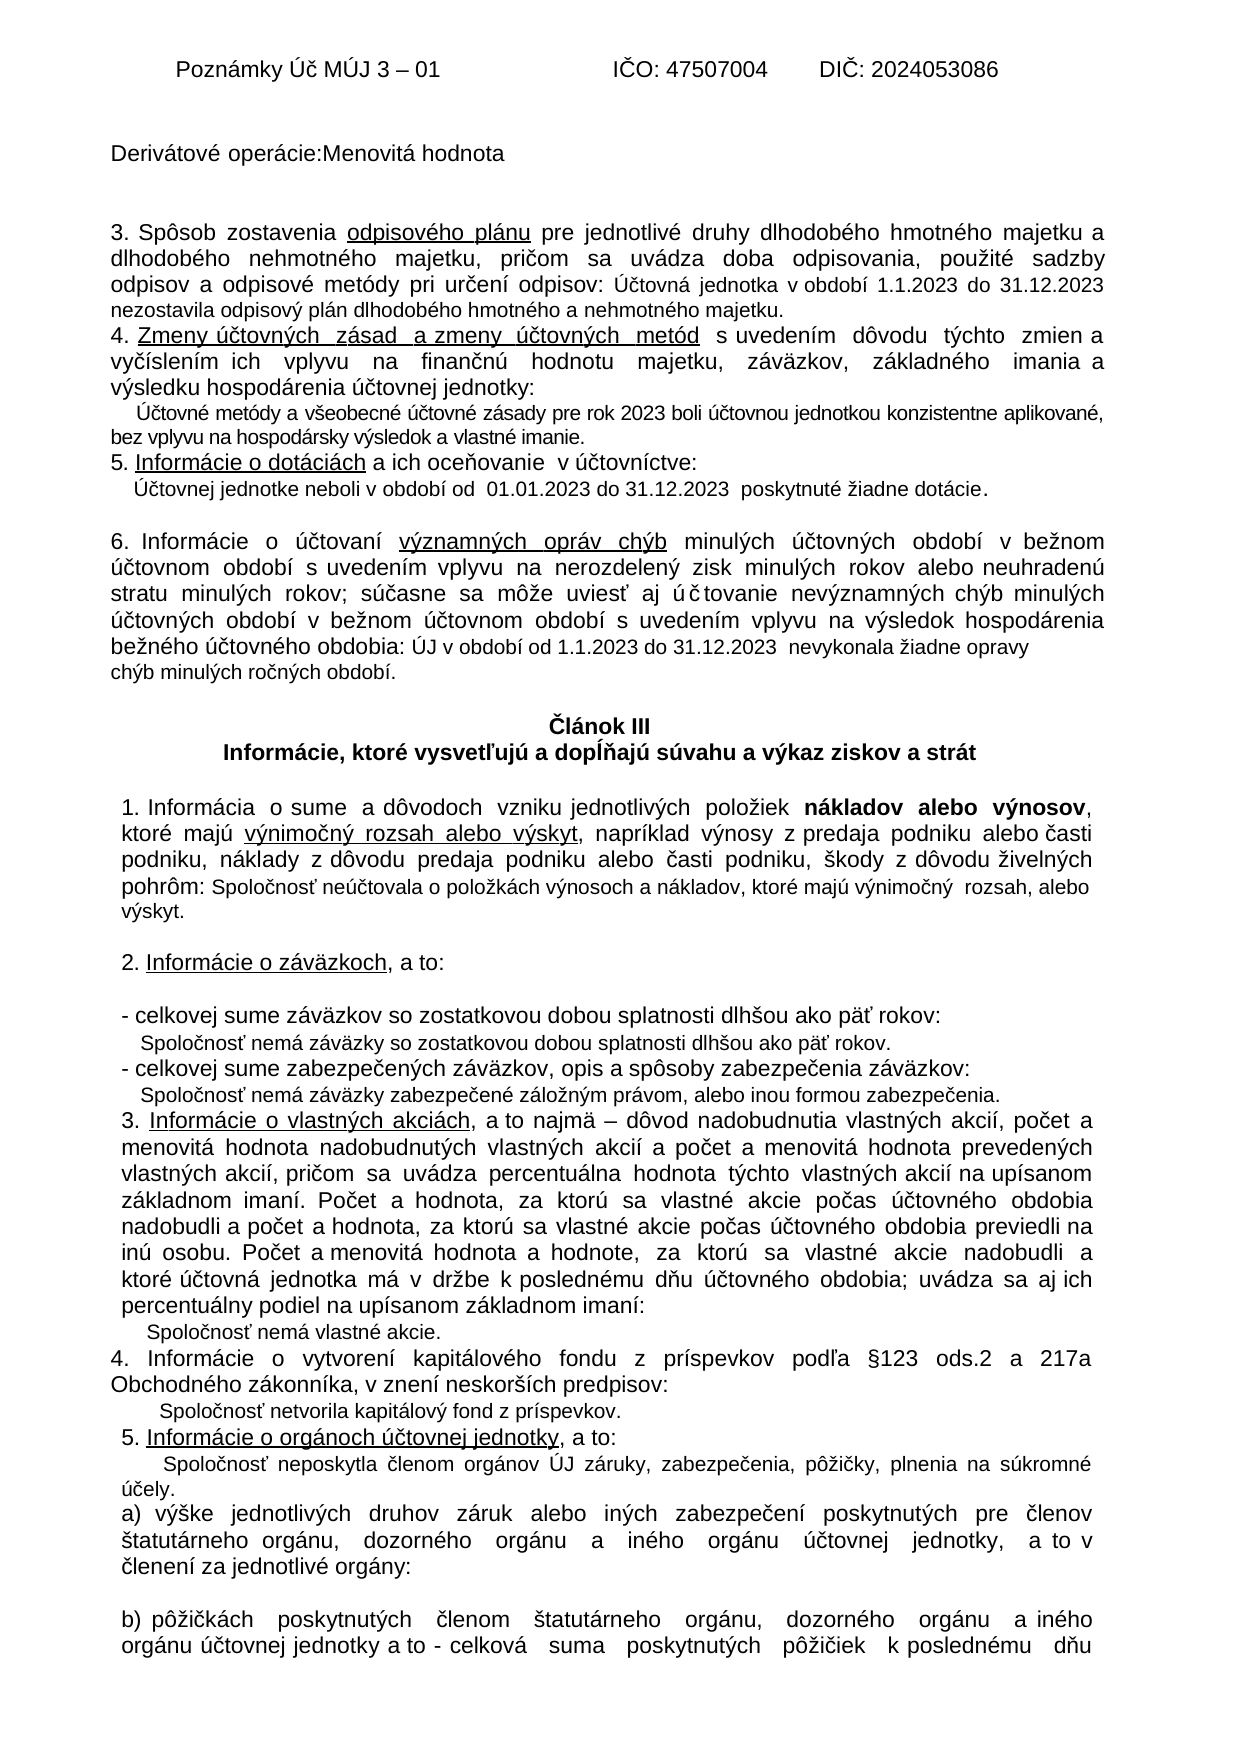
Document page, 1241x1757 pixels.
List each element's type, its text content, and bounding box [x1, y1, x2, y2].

text - celkovej sume záväzkov so zostatkovou dobou splatnosti dlhšou ako päť rokov: [121, 1002, 1093, 1028]
text 4. Informácie o vytvorení kapitálového fondu z príspevkov podľa §123 ods.2 a 217a Obchodného zákonníka, v znení neskorších predpisov: [110, 1345, 1093, 1397]
text 3. Informácie o vlastných akciách, a to najmä – dôvod nadobudnutia vlastných akcií, počet a menovitá hodnota nadobudnutých vlastných akcií a počet a menovitá hodnota prevedených vlastných akcií, pričom sa uvádza percentuálna hodnota týchto vlastných akcií na upísanom základnom imaní. Počet a hodnota, za ktorú sa vlastné akcie počas účtovného obdobia nadobudli a počet a hodnota, za ktorú sa vlastné akcie počas účtovného obdobia previedli na inú osobu. Počet a menovitá hodnota a hodnote, za ktorú sa vlastné akcie nadobudli a ktoré účtovná jednotka má v držbe k poslednému dňu účtovného obdobia; uvádza sa aj ich percentuálny podiel na upísanom základnom imaní: [121, 1107, 1093, 1318]
text Spoločnosť nemá vlastné akcie. [121, 1318, 1093, 1345]
text 5. Informácie o dotáciách a ich oceňovanie v účtovníctve: [110, 449, 1105, 475]
text Informácie, ktoré vysvetľujú a dopĺňajú súvahu a výkaz ziskov a strát [110, 739, 1088, 765]
text 1. Informácia o sume a dôvodoch vzniku jednotlivých položiek nákladov alebo výnosov, ktoré majú výnimočný rozsah alebo výskyt, napríklad výnosy z predaja podniku alebo časti podniku, náklady z dôvodu predaja podniku alebo časti podniku, škody z dôvodu živelných pohrôm: Spoločnosť neúčtovala o položkách výnosoch a nákladov, ktoré majú výnimočný rozsah, alebo [121, 794, 1093, 899]
text 2. Informácie o záväzkoch, a to: [121, 949, 1093, 976]
text 6. Informácie o účtovaní významných opráv chýb minulých účtovných období v bežnom účtovnom období s uvedením vplyvu na nerozdelený zisk minulých rokov alebo neuhradenú stratu minulých rokov; súčasne sa môže uviesť aj účtovanie nevýznamných chýb minulých účtovných období v bežnom účtovnom období s uvedením vplyvu na výsledok hospodárenia bežného účtovného obdobia: ÚJ v období od 1.1.2023 do 31.12.2023 nevykonala žiadne opravy [110, 528, 1105, 659]
text Účtovnej jednotke neboli v období od 01.01.2023 do 31.12.2023 poskytnuté žiadne dotácie. [110, 475, 1105, 501]
text a) výške jednotlivých druhov záruk alebo iných zabezpečení poskytnutých pre členov štatutárneho orgánu, dozorného orgánu a iného orgánu účtovnej jednotky, a to v členení za jednotlivé orgány: [121, 1500, 1093, 1579]
text 4. Zmeny účtovných zásad a zmeny účtovných metód s uvedením dôvodu týchto zmien a vyčíslením ich vplyvu na finančnú hodnotu majetku, záväzkov, základného imania a výsledku hospodárenia účtovnej jednotky: [110, 322, 1105, 401]
text chýb minulých ročných období. [110, 659, 1105, 683]
text Spoločnosť nemá záväzky so zostatkovou dobou splatnosti dlhšou ako päť rokov. [121, 1028, 1093, 1055]
text Spoločnosť neposkytla členom orgánov ÚJ záruky, zabezpečenia, pôžičky, plnenia na súkromné účely. [121, 1450, 1093, 1500]
text Derivátové operácie:Menovitá hodnota [110, 139, 1105, 166]
text Účtovné metódy a všeobecné účtovné zásady pre rok 2023 boli účtovnou jednotkou konzistentne aplikované, bez vplyvu na hospodársky výsledok a vlastné imanie. [110, 401, 1105, 449]
text Spoločnosť nemá záväzky zabezpečené záložným právom, alebo inou formou zabezpečenia. [121, 1081, 1093, 1107]
text - celkovej sume zabezpečených záväzkov, opis a spôsoby zabezpečenia záväzkov: [121, 1055, 1093, 1081]
text 5. Informácie o orgánoch účtovnej jednotky, a to: [121, 1424, 1093, 1450]
text Spoločnosť netvorila kapitálový fond z príspevkov. [121, 1397, 1093, 1424]
subtitle Článok III [110, 713, 1088, 739]
text 3. Spôsob zostavenia odpisového plánu pre jednotlivé druhy dlhodobého hmotného majetku a dlhodobého nehmotného majetku, pričom sa uvádza doba odpisovania, použité sadzby odpisov a odpisové metódy pri určení odpisov: Účtovná jednotka v období 1.1.2023 do 31.12.2023 nezostavila odpisový plán dlhodobého hmotného a nehmotného majetku. [110, 219, 1105, 322]
text b) pôžičkách poskytnutých členom štatutárneho orgánu, dozorného orgánu a iného orgánu účtovnej jednotky a to - celková suma poskytnutých pôžičiek k poslednému dňu [121, 1606, 1093, 1658]
text výskyt. [121, 899, 1093, 923]
